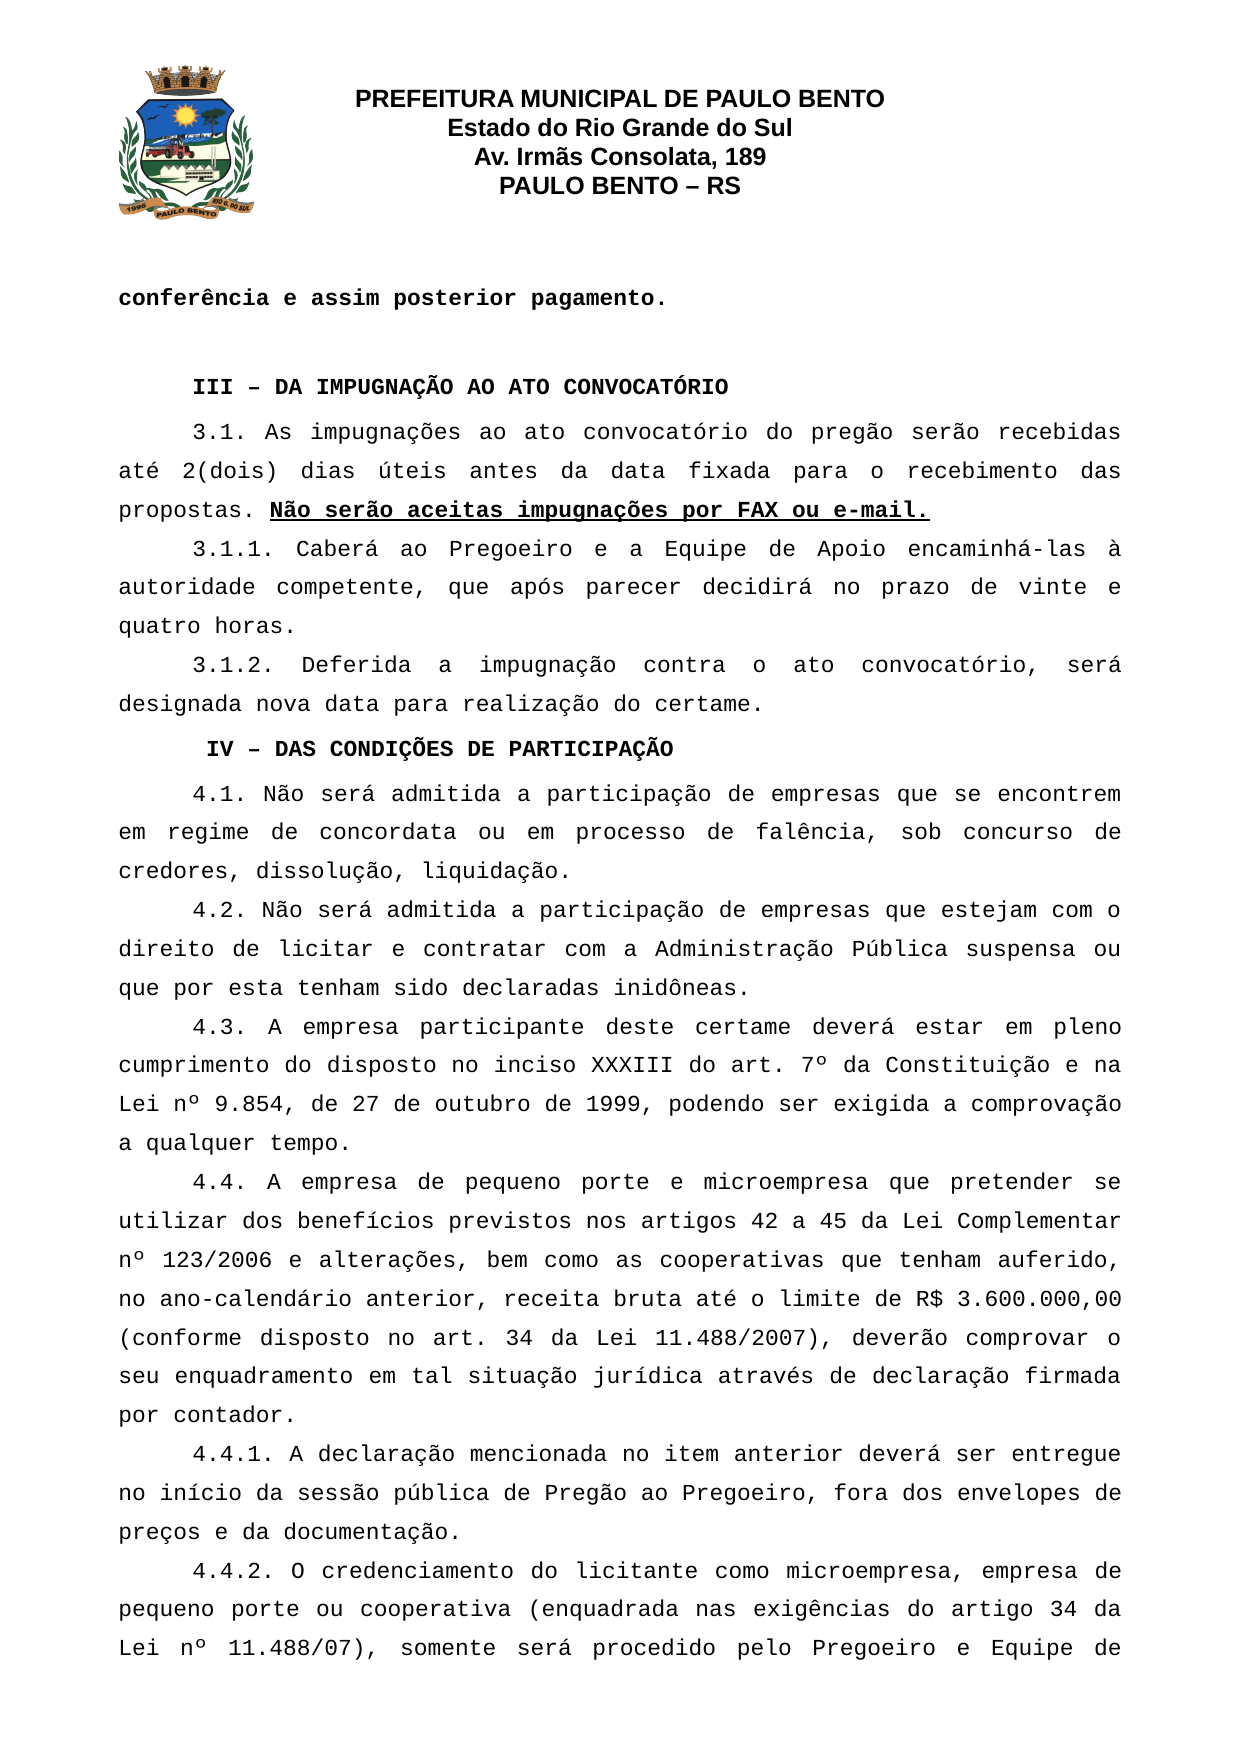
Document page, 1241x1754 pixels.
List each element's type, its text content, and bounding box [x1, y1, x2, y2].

text 3.1.1. Caberá ao Pregoeiro e a Equipe de Apoio encaminhá-las à autoridade competente, que após parecer decidirá no prazo de vinte e quatro horas. [118, 537, 1122, 641]
text 4.1. Não será admitida a participação de empresas que se encontrem em regime de concordata ou em processo de falência, sob concurso de credores, dissolução, liquidação. [118, 782, 1122, 886]
text conferência e assim posterior pagamento. [118, 286, 1122, 312]
text 4.4. A empresa de pequeno porte e microempresa que pretender se utilizar dos benefícios previstos nos artigos 42 a 45 da Lei Complementar nº 123/2006 e alterações, bem como as cooperativas que tenham auferido, no ano-calendário anterior, receita bruta até o limite de R$ 3.600.000,00 (conforme disposto no art. 34 da Lei 11.488/2007), deverão comprovar o seu enquadramento em tal situação jurídica através de declaração firmada por contador. [118, 1170, 1122, 1429]
text 3.1. As impugnações ao ato convocatório do pregão serão recebidas até 2(dois) dias úteis antes da data fixada para o recebimento das propostas. Não serão aceitas impugnações por FAX ou e-mail. [118, 420, 1122, 524]
text 4.4.1. A declaração mencionada no item anterior deverá ser entregue no início da sessão pública de Pregão ao Pregoeiro, fora dos envelopes de preços e da documentação. [118, 1442, 1122, 1546]
text 4.4.2. O credenciamento do licitante como microempresa, empresa de pequeno porte ou cooperativa (enquadrada nas exigências do artigo 34 da Lei nº 11.488/07), somente será procedido pelo Pregoeiro e Equipe de [118, 1559, 1122, 1663]
text 3.1.2. Deferida a impugnação contra o ato convocatório, será designada nova data para realização do certame. [118, 653, 1122, 718]
text 4.3. A empresa participante deste certame deverá estar em pleno cumprimento do disposto no inciso XXXIII do art. 7º da Constituição e na Lei nº 9.854, de 27 de outubro de 1999, podendo ser exigida a comprovação a qualquer tempo. [118, 1015, 1122, 1157]
text 4.2. Não será admitida a participação de empresas que estejam com o direito de licitar e contratar com a Administração Pública suspensa ou que por esta tenham sido declaradas inidôneas. [118, 898, 1122, 1002]
text IV – DAS CONDIÇÕES DE PARTICIPAÇÃO [118, 737, 1122, 763]
text III – DA IMPUGNAÇÃO AO ATO CONVOCATÓRIO [118, 376, 1122, 401]
